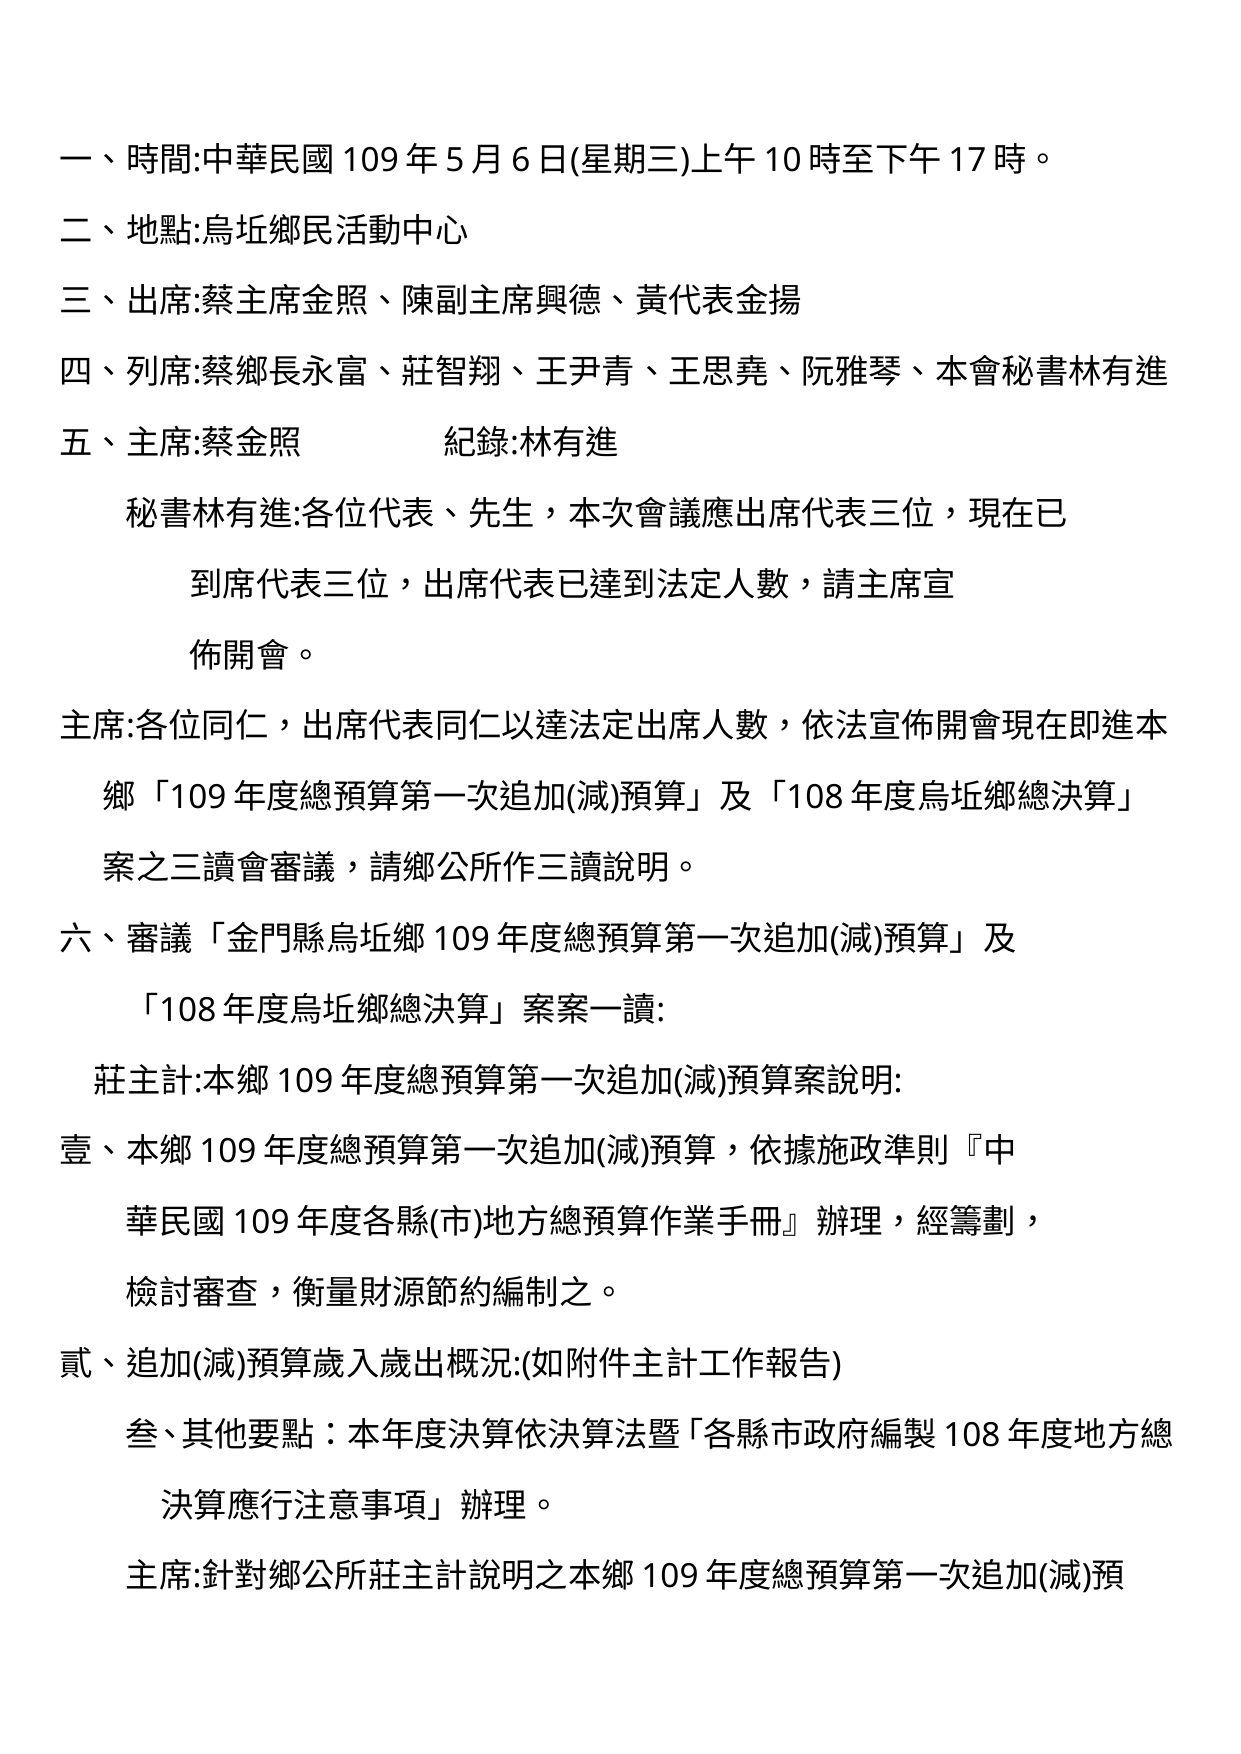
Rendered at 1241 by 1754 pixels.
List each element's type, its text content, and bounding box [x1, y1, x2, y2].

text 四、列席:蔡鄉長永富、莊智翔、王尹青、王思堯、阮雅琴、本會秘書林有進 [59, 334, 1181, 405]
text 貳、追加(減)預算歲入歲出概況:(如附件主計工作報告) [59, 1326, 1181, 1396]
text 叁、其他要點：本年度決算依決算法暨「各縣市政府編製108年度地方總 [126, 1396, 1181, 1467]
text 主席:針對鄉公所莊主計說明之本鄉109年度總預算第一次追加(減)預 [126, 1538, 1181, 1609]
text 二、地點:烏坵鄉民活動中心 [59, 192, 1181, 263]
text 秘書林有進:各位代表、先生，本次會議應出席代表三位，現在已 [126, 476, 1181, 546]
text 「108年度烏坵鄉總決算」案案一讀: [126, 971, 1181, 1042]
text 五、主席:蔡金照 紀錄:林有進 [59, 405, 1181, 476]
text 一、時間:中華民國109年5月6日(星期三)上午10時至下午17時。 [59, 121, 1181, 192]
text 六、審議「金門縣烏坵鄉109年度總預算第一次追加(減)預算」及 [59, 901, 1181, 971]
text 佈開會。 [59, 617, 1181, 688]
text 莊主計:本鄉109年度總預算第一次追加(減)預算案說明: [59, 1042, 1181, 1113]
text 檢討審查，衡量財源節約編制之。 [126, 1255, 1181, 1326]
text 壹、本鄉109年度總預算第一次追加(減)預算，依據施政準則『中 [59, 1113, 1181, 1184]
text 主席:各位同仁，出席代表同仁以達法定出席人數，依法宣佈開會現在即進本 [59, 688, 1181, 759]
text 鄉「109年度總預算第一次追加(減)預算」及「108年度烏坵鄉總決算」 [59, 759, 1181, 830]
text 華民國109年度各縣(市)地方總預算作業手冊』辦理，經籌劃， [126, 1184, 1181, 1255]
text 案之三讀會審議，請鄉公所作三讀說明。 [59, 830, 1181, 901]
text 決算應行注意事項」辦理。 [126, 1467, 1181, 1538]
text 到席代表三位，出席代表已達到法定人數，請主席宣 [59, 546, 1181, 617]
text 三、出席:蔡主席金照、陳副主席興德、黃代表金揚 [59, 263, 1181, 334]
